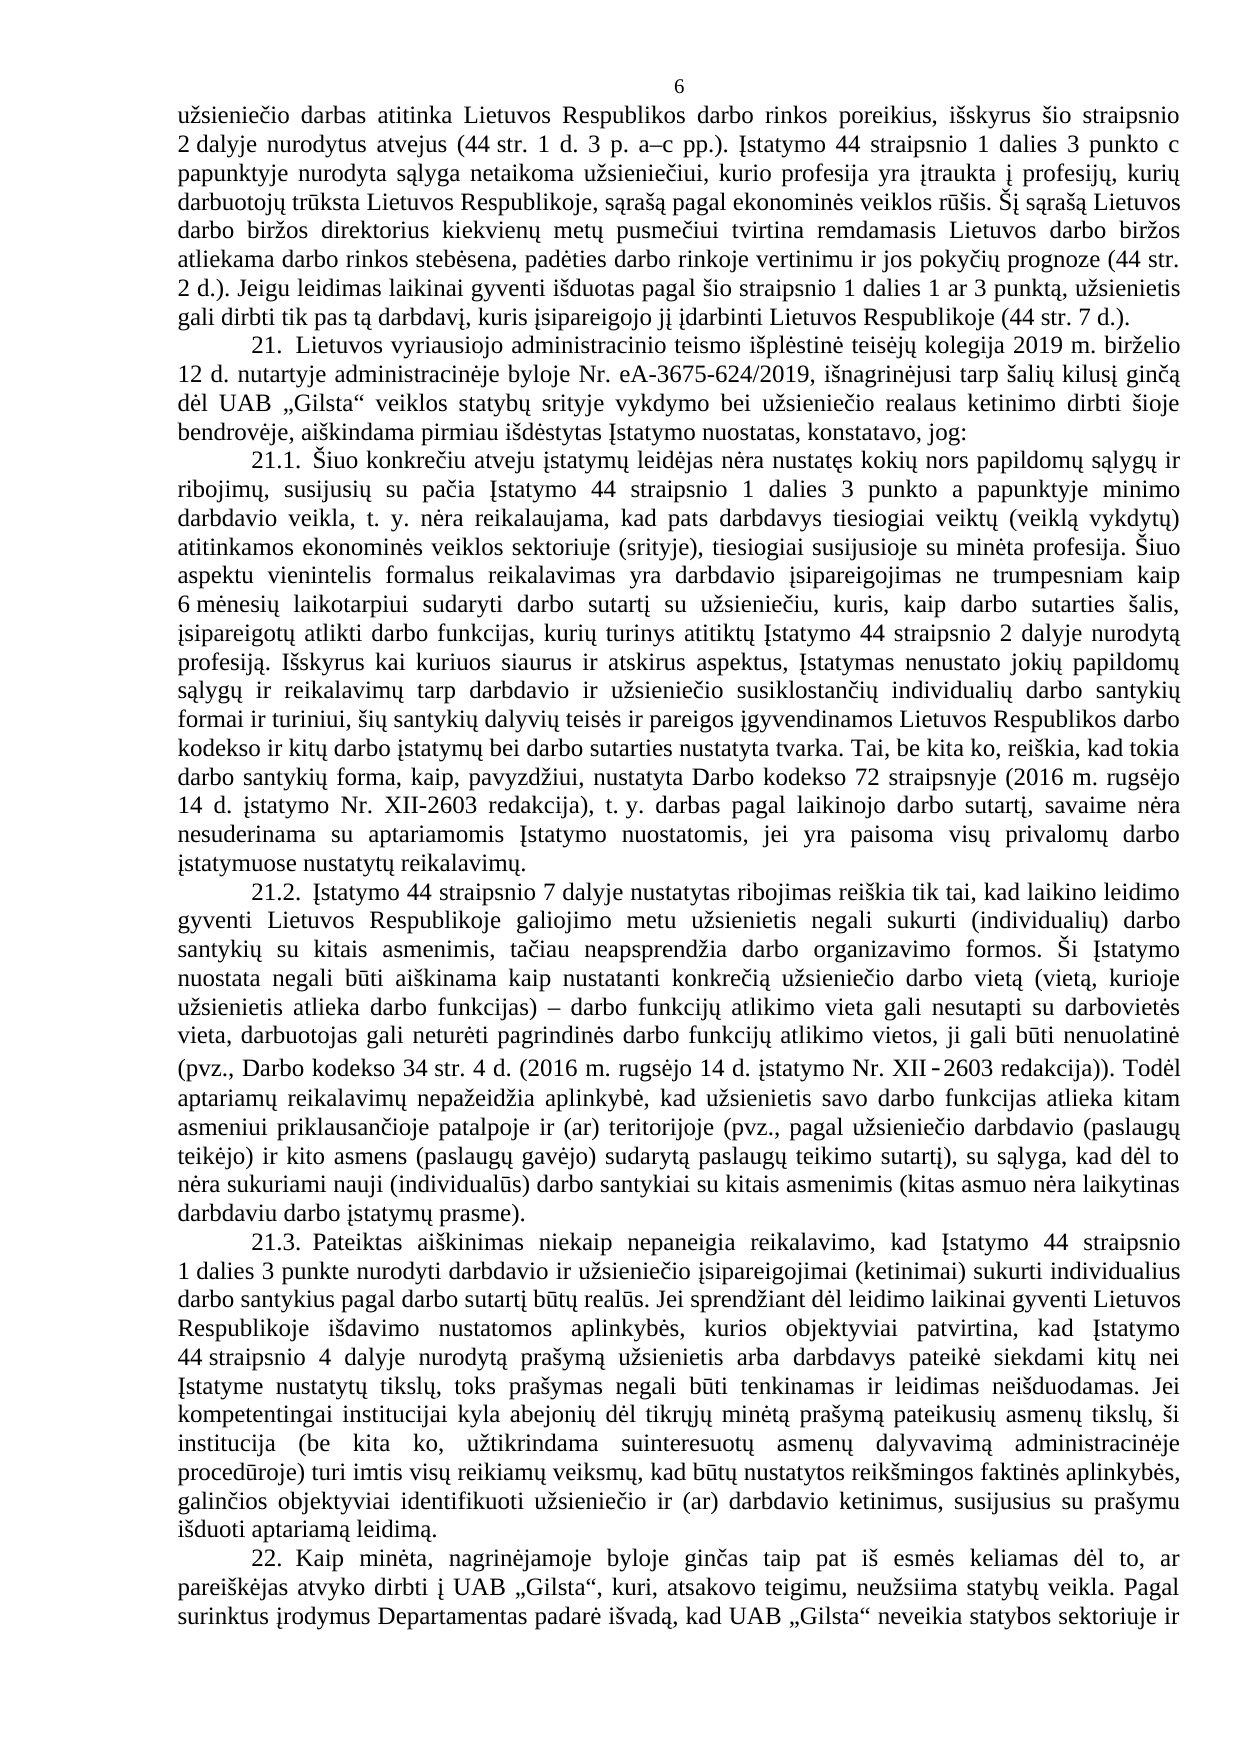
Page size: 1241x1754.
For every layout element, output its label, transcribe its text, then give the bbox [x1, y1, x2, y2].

text 21.2. Įstatymo 44 straipsnio 7 dalyje nustatytas ribojimas reiškia tik tai, kad laikino leidimo gyventi Lietuvos Respublikoje galiojimo metu užsienietis negali sukurti (individualių) darbo santykių su kitais asmenimis, tačiau neapsprendžia darbo organizavimo formos. Ši Įstatymo nuostata negali būti aiškinama kaip nustatanti konkrečią užsieniečio darbo vietą (vietą, kurioje užsienietis atlieka darbo funkcijas) – darbo funkcijų atlikimo vieta gali nesutapti su darbovietės vieta, darbuotojas gali neturėti pagrindinės darbo funkcijų atlikimo vietos, ji gali būti nenuolatinė (pvz., Darbo kodekso 34 str. 4 d. (2016 m. rugsėjo 14 d. įstatymo Nr. XII‑2603 redakcija)). Todėl aptariamų reikalavimų nepažeidžia aplinkybė, kad užsienietis savo darbo funkcijas atlieka kitam asmeniui priklausančioje patalpoje ir (ar) teritorijoje (pvz., pagal užsieniečio darbdavio (paslaugų teikėjo) ir kito asmens (paslaugų gavėjo) sudarytą paslaugų teikimo sutartį), su sąlyga, kad dėl to nėra sukuriami nauji (individualūs) darbo santykiai su kitais asmenimis (kitas asmuo nėra laikytinas darbdaviu darbo įstatymų prasme). [177, 877, 1181, 1227]
text 21.1. Šiuo konkrečiu atveju įstatymų leidėjas nėra nustatęs kokių nors papildomų sąlygų ir ribojimų, susijusių su pačia Įstatymo 44 straipsnio 1 dalies 3 punkto a papunktyje minimo darbdavio veikla, t. y. nėra reikalaujama, kad pats darbdavys tiesiogiai veiktų (veiklą vykdytų) atitinkamos ekonominės veiklos sektoriuje (srityje), tiesiogiai susijusioje su minėta profesija. Šiuo aspektu vienintelis formalus reikalavimas yra darbdavio įsipareigojimas ne trumpesniam kaip 6 mėnesių laikotarpiui sudaryti darbo sutartį su užsieniečiu, kuris, kaip darbo sutarties šalis, įsipareigotų atlikti darbo funkcijas, kurių turinys atitiktų Įstatymo 44 straipsnio 2 dalyje nurodytą profesiją. Išskyrus kai kuriuos siaurus ir atskirus aspektus, Įstatymas nenustato jokių papildomų sąlygų ir reikalavimų tarp darbdavio ir užsieniečio susiklostančių individualių darbo santykių formai ir turiniui, šių santykių dalyvių teisės ir pareigos įgyvendinamos Lietuvos Respublikos darbo kodekso ir kitų darbo įstatymų bei darbo sutarties nustatyta tvarka. Tai, be kita ko, reiškia, kad tokia darbo santykių forma, kaip, pavyzdžiui, nustatyta Darbo kodekso 72 straipsnyje (2016 m. rugsėjo 14 d. įstatymo Nr. XII-2603 redakcija), t. y. darbas pagal laikinojo darbo sutartį, savaime nėra nesuderinama su aptariamomis Įstatymo nuostatomis, jei yra paisoma visų privalomų darbo įstatymuose nustatytų reikalavimų. [177, 445, 1181, 877]
text 21. Lietuvos vyriausiojo administracinio teismo išplėstinė teisėjų kolegija 2019 m. birželio 12 d. nutartyje administracinėje byloje Nr. eA-3675-624/2019, išnagrinėjusi tarp šalių kilusį ginčą dėl UAB „Gilsta“ veiklos statybų srityje vykdymo bei užsieniečio realaus ketinimo dirbti šioje bendrovėje, aiškindama pirmiau išdėstytas Įstatymo nuostatas, konstatavo, jog: [177, 330, 1181, 445]
text 22. Kaip minėta, nagrinėjamoje byloje ginčas taip pat iš esmės keliamas dėl to, ar pareiškėjas atvyko dirbti į UAB „Gilsta“, kuri, atsakovo teigimu, neužsiima statybų veikla. Pagal surinktus įrodymus Departamentas padarė išvadą, kad UAB „Gilsta“ neveikia statybos sektoriuje ir [177, 1543, 1181, 1629]
text užsieniečio darbas atitinka Lietuvos Respublikos darbo rinkos poreikius, išskyrus šio straipsnio 2 dalyje nurodytus atvejus (44 str. 1 d. 3 p. a–c pp.). Įstatymo 44 straipsnio 1 dalies 3 punkto c papunktyje nurodyta sąlyga netaikoma užsieniečiui, kurio profesija yra įtraukta į profesijų, kurių darbuotojų trūksta Lietuvos Respublikoje, sąrašą pagal ekonominės veiklos rūšis. Šį sąrašą Lietuvos darbo biržos direktorius kiekvienų metų pusmečiui tvirtina remdamasis Lietuvos darbo biržos atliekama darbo rinkos stebėsena, padėties darbo rinkoje vertinimu ir jos pokyčių prognoze (44 str. 2 d.). Jeigu leidimas laikinai gyventi išduotas pagal šio straipsnio 1 dalies 1 ar 3 punktą, užsienietis gali dirbti tik pas tą darbdavį, kuris įsipareigojo jį įdarbinti Lietuvos Respublikoje (44 str. 7 d.). [177, 100, 1181, 330]
text 21.3. Pateiktas aiškinimas niekaip nepaneigia reikalavimo, kad Įstatymo 44 straipsnio 1 dalies 3 punkte nurodyti darbdavio ir užsieniečio įsipareigojimai (ketinimai) sukurti individualius darbo santykius pagal darbo sutartį būtų realūs. Jei sprendžiant dėl leidimo laikinai gyventi Lietuvos Respublikoje išdavimo nustatomos aplinkybės, kurios objektyviai patvirtina, kad Įstatymo 44 straipsnio 4 dalyje nurodytą prašymą užsienietis arba darbdavys pateikė siekdami kitų nei Įstatyme nustatytų tikslų, toks prašymas negali būti tenkinamas ir leidimas neišduodamas. Jei kompetentingai institucijai kyla abejonių dėl tikrųjų minėtą prašymą pateikusių asmenų tikslų, ši institucija (be kita ko, užtikrindama suinteresuotų asmenų dalyvavimą administracinėje procedūroje) turi imtis visų reikiamų veiksmų, kad būtų nustatytos reikšmingos faktinės aplinkybės, galinčios objektyviai identifikuoti užsieniečio ir (ar) darbdavio ketinimus, susijusius su prašymu išduoti aptariamą leidimą. [177, 1227, 1181, 1543]
